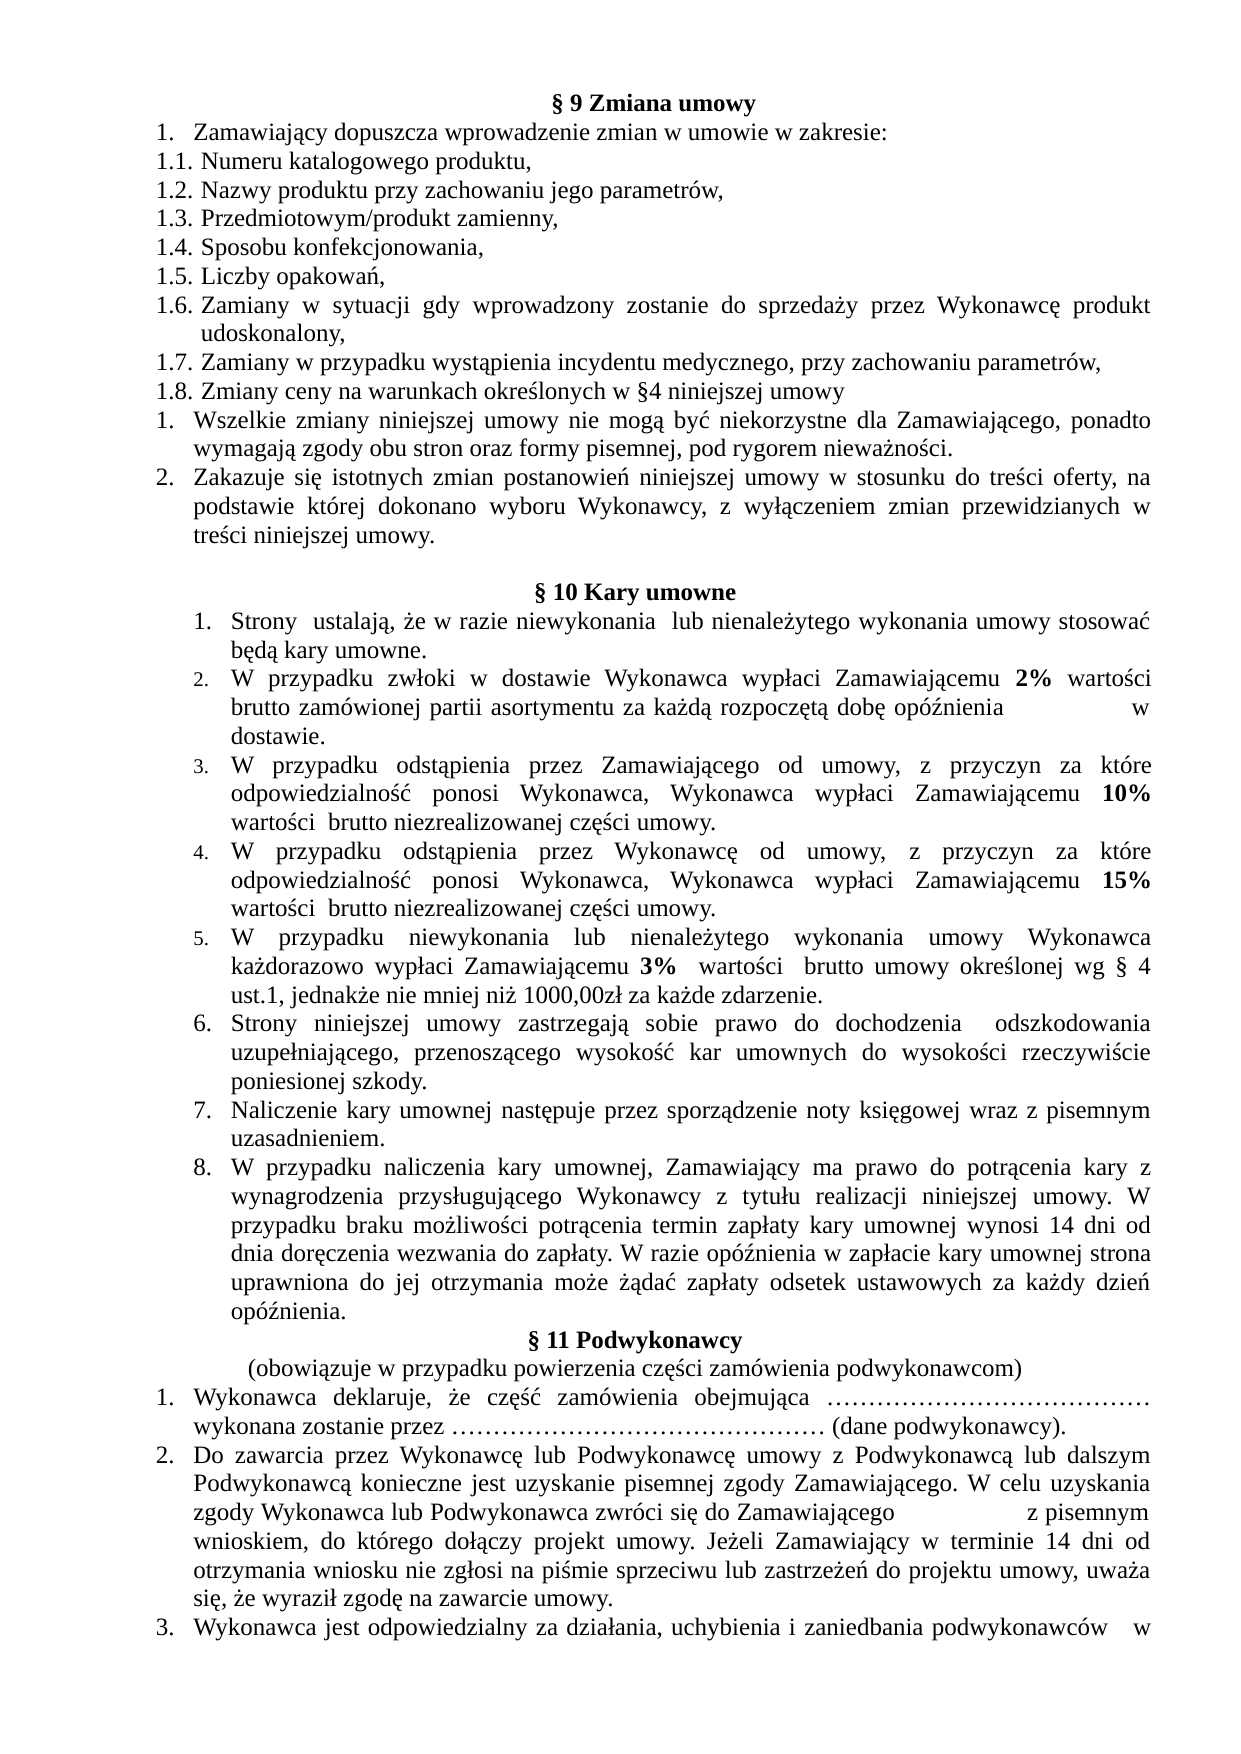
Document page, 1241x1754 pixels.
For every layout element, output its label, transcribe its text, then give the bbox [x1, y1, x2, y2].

list Naliczenie kary umownej następuje przez sporządzenie noty księgowej wraz z pisemnym uzasadnieniem. [193, 1095, 1152, 1152]
list Zamiany w sytuacji gdy wprowadzony zostanie do sprzedaży przez Wykonawcę produkt udoskonalony, [156, 290, 1152, 347]
list Numeru katalogowego produktu, [156, 146, 1152, 175]
list W przypadku zwłoki w dostawie Wykonawca wypłaci Zamawiającemu 2% wartości brutto zamówionej partii asortymentu za każdą rozpoczętą dobę opóźnienia w dostawie. [193, 663, 1152, 750]
text § 11 Podwykonawcy [118, 1325, 1152, 1353]
list Sposobu konfekcjonowania, [156, 232, 1152, 261]
list Nazwy produktu przy zachowaniu jego parametrów, [156, 175, 1152, 203]
list Strony ustalają, że w razie niewykonania lub nienależytego wykonania umowy stosować będą kary umowne. [193, 606, 1152, 663]
list Liczby opakowań, [156, 261, 1152, 290]
text (obowiązuje w przypadku powierzenia części zamówienia podwykonawcom) [118, 1353, 1152, 1382]
list Zamawiający dopuszcza wprowadzenie zmian w umowie w zakresie: [156, 117, 1152, 146]
list W przypadku odstąpienia przez Zamawiającego od umowy, z przyczyn za które odpowiedzialność ponosi Wykonawca, Wykonawca wypłaci Zamawiającemu 10% wartości brutto niezrealizowanej części umowy. [193, 750, 1152, 836]
list Wykonawca deklaruje, że część zamówienia obejmująca ………………………………… wykonana zostanie przez ……………………………………… (dane podwykonawcy). [156, 1382, 1152, 1440]
list W przypadku niewykonania lub nienależytego wykonania umowy Wykonawca każdorazowo wypłaci Zamawiającemu 3% wartości brutto umowy określonej wg § 4 ust.1, jednakże nie mniej niż 1000,00zł za każde zdarzenie. [193, 922, 1152, 1008]
list Wszelkie zmiany niniejszej umowy nie mogą być niekorzystne dla Zamawiającego, ponadto wymagają zgody obu stron oraz formy pisemnej, pod rygorem nieważności. [156, 405, 1152, 462]
list W przypadku naliczenia kary umownej, Zamawiający ma prawo do potrącenia kary z wynagrodzenia przysługującego Wykonawcy z tytułu realizacji niniejszej umowy. W przypadku braku możliwości potrącenia termin zapłaty kary umownej wynosi 14 dni od dnia doręczenia wezwania do zapłaty. W razie opóźnienia w zapłacie kary umownej strona uprawniona do jej otrzymania może żądać zapłaty odsetek ustawowych za każdy dzień opóźnienia. [193, 1152, 1152, 1325]
text § 10 Kary umowne [118, 577, 1152, 606]
list Wykonawca jest odpowiedzialny za działania, uchybienia i zaniedbania podwykonawców w [156, 1612, 1152, 1641]
list Zmiany ceny na warunkach określonych w §4 niniejszej umowy [156, 376, 1152, 405]
list W przypadku odstąpienia przez Wykonawcę od umowy, z przyczyn za które odpowiedzialność ponosi Wykonawca, Wykonawca wypłaci Zamawiającemu 15% wartości brutto niezrealizowanej części umowy. [193, 836, 1152, 922]
text § 9 Zmiana umowy [156, 88, 1152, 117]
list Zakazuje się istotnych zmian postanowień niniejszej umowy w stosunku do treści oferty, na podstawie której dokonano wyboru Wykonawcy, z wyłączeniem zmian przewidzianych w treści niniejszej umowy. [156, 462, 1152, 548]
list Strony niniejszej umowy zastrzegają sobie prawo do dochodzenia odszkodowania uzupełniającego, przenoszącego wysokość kar umownych do wysokości rzeczywiście poniesionej szkody. [193, 1008, 1152, 1095]
list Do zawarcia przez Wykonawcę lub Podwykonawcę umowy z Podwykonawcą lub dalszym Podwykonawcą konieczne jest uzyskanie pisemnej zgody Zamawiającego. W celu uzyskania zgody Wykonawca lub Podwykonawca zwróci się do Zamawiającego z pisemnym wnioskiem, do którego dołączy projekt umowy. Jeżeli Zamawiający w terminie 14 dni od otrzymania wniosku nie zgłosi na piśmie sprzeciwu lub zastrzeżeń do projektu umowy, uważa się, że wyraził zgodę na zawarcie umowy. [156, 1440, 1152, 1612]
list Zamiany w przypadku wystąpienia incydentu medycznego, przy zachowaniu parametrów, [156, 347, 1152, 376]
list Przedmiotowym/produkt zamienny, [156, 203, 1152, 232]
